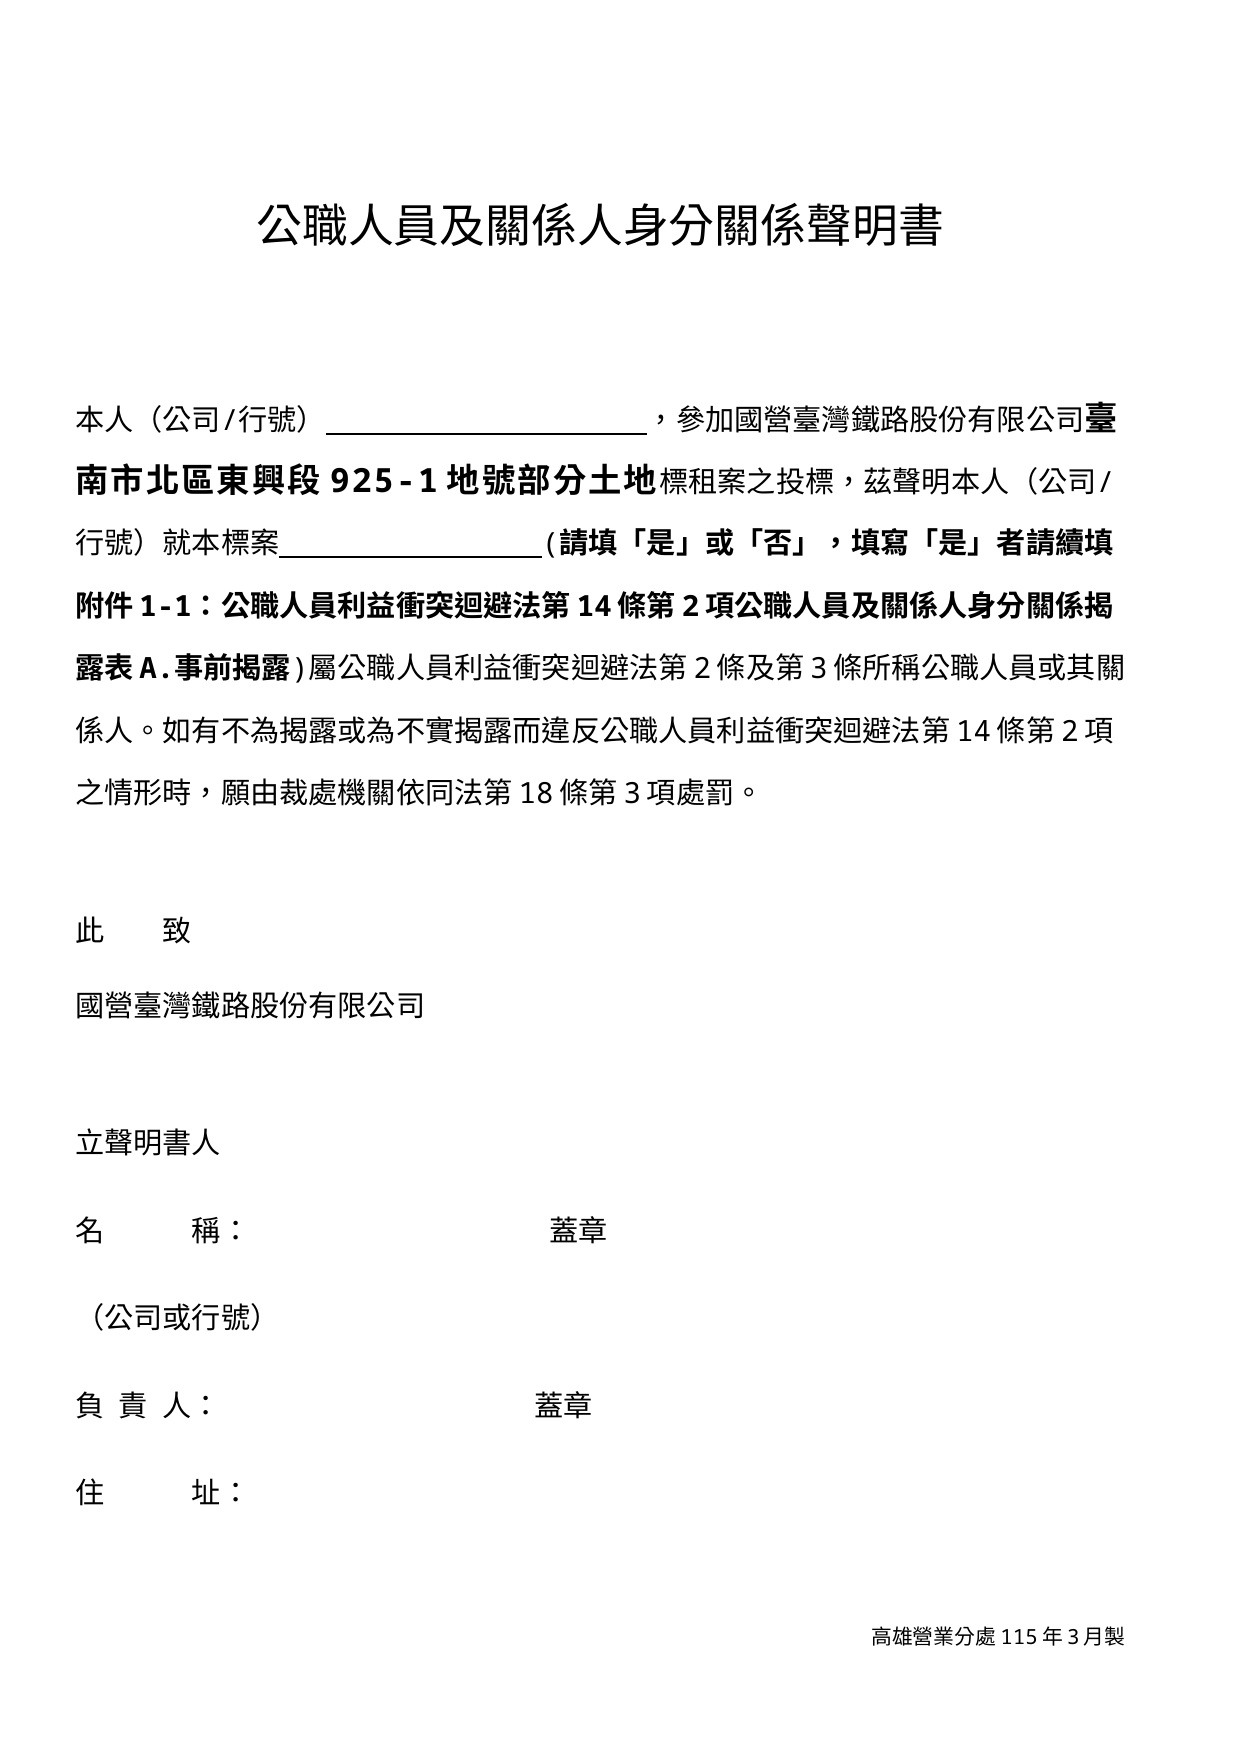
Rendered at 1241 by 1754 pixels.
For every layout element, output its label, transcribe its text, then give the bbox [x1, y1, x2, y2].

text 此 致 [75, 887, 1125, 949]
text 本人（公司/行號） ，參加國營臺灣鐵路股份有限公司臺南市北區東興段925-1地號部分土地標租案之投標，茲聲明本人（公司/行號）就本標案 (請填「是」或「否」，填寫「是」者請續填附件1-1：公職人員利益衝突迴避法第14條第2項公職人員及關係人身分關係揭露表A.事前揭露)屬公職人員利益衝突迴避法第2條及第3條所稱公職人員或其關係人。如有不為揭露或為不實揭露而違反公職人員利益衝突迴避法第14條第2項之情形時，願由裁處機關依同法第18條第3項處罰。 [75, 374, 1131, 812]
text 住 址： [75, 1449, 1125, 1512]
text （公司或行號） [75, 1274, 1125, 1337]
text 國營臺灣鐵路股份有限公司 [75, 962, 1125, 1024]
text 負 責 人： 蓋章 [75, 1362, 1125, 1424]
text 公職人員及關係人身分關係聲明書 [75, 149, 1125, 274]
text 名 稱： 蓋章 [75, 1187, 1125, 1249]
text 立聲明書人 [75, 1099, 1125, 1162]
